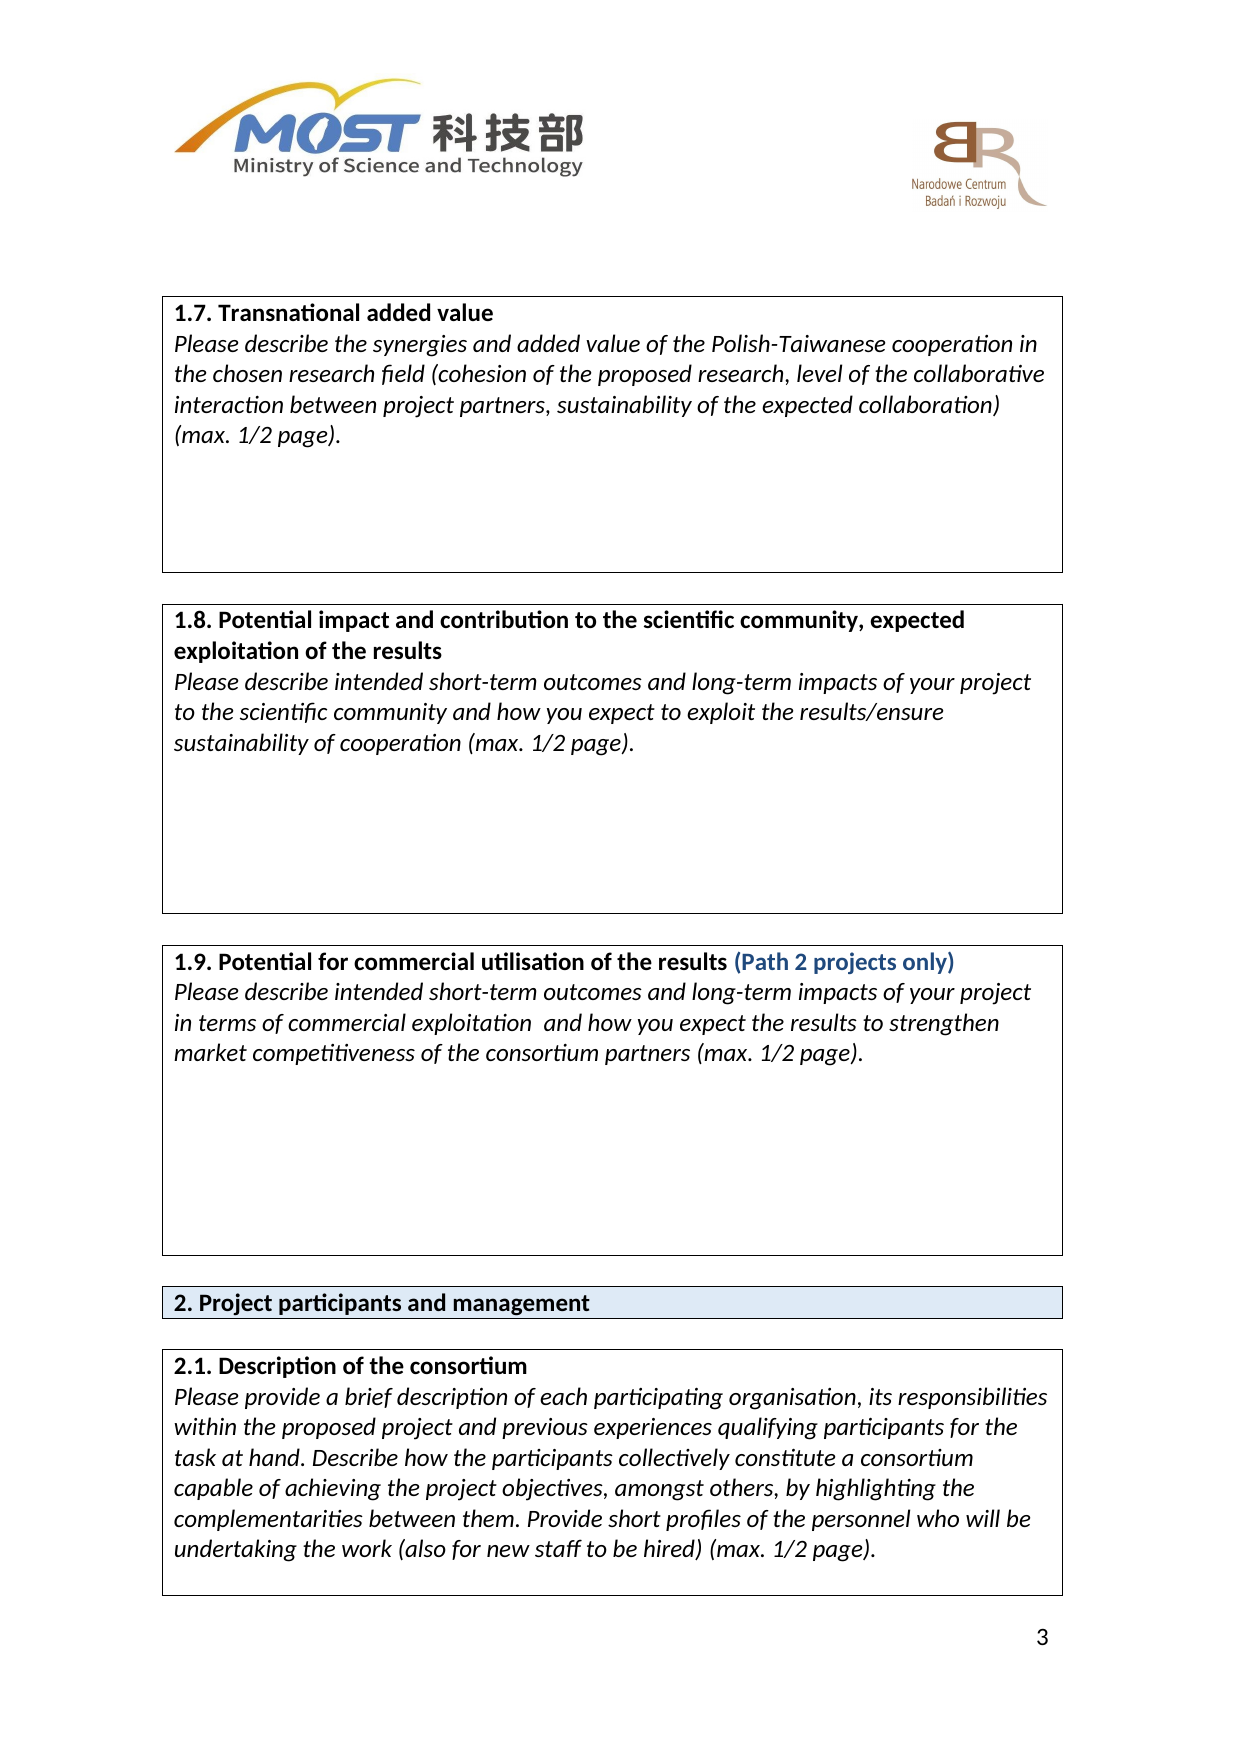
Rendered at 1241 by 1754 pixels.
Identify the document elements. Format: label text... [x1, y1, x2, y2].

table_header 1.8. Potential impact and contribution to the scientific community, expected exploitation of the results Please describe intended short-term outcomes and long-term impacts of your project to the scientific community and how you expect to exploit the results/ensure sustainability of cooperation (max. 1/2 page). [163, 605, 1062, 913]
table_header 1.9. Potential for commercial utilisation of the results (Path 2 projects only) Please describe intended short-term outcomes and long-term impacts of your project in terms of commercial exploitation and how you expect the results to strengthen market competitiveness of the consortium partners (max. 1/2 page). [163, 946, 1062, 1255]
table_header 2.1. Description of the consortium Please provide a brief description of each participating organisation, its responsibilities within the proposed project and previous experiences qualifying participants for the task at hand. Describe how the participants collectively constitute a consortium capable of achieving the project objectives, amongst others, by highlighting the complementarities between them. Provide short profiles of the personnel who will be undertaking the work (also for new staff to be hired) (max. 1/2 page). [163, 1350, 1062, 1594]
table_header 2. Project participants and management [163, 1287, 1062, 1318]
table_header 1.7. Transnational added value Please describe the synergies and added value of the Polish-Taiwanese cooperation in the chosen research field (cohesion of the proposed research, level of the collaborative interaction between project partners, sustainability of the expected collaboration) (max. 1/2 page). [163, 297, 1062, 572]
